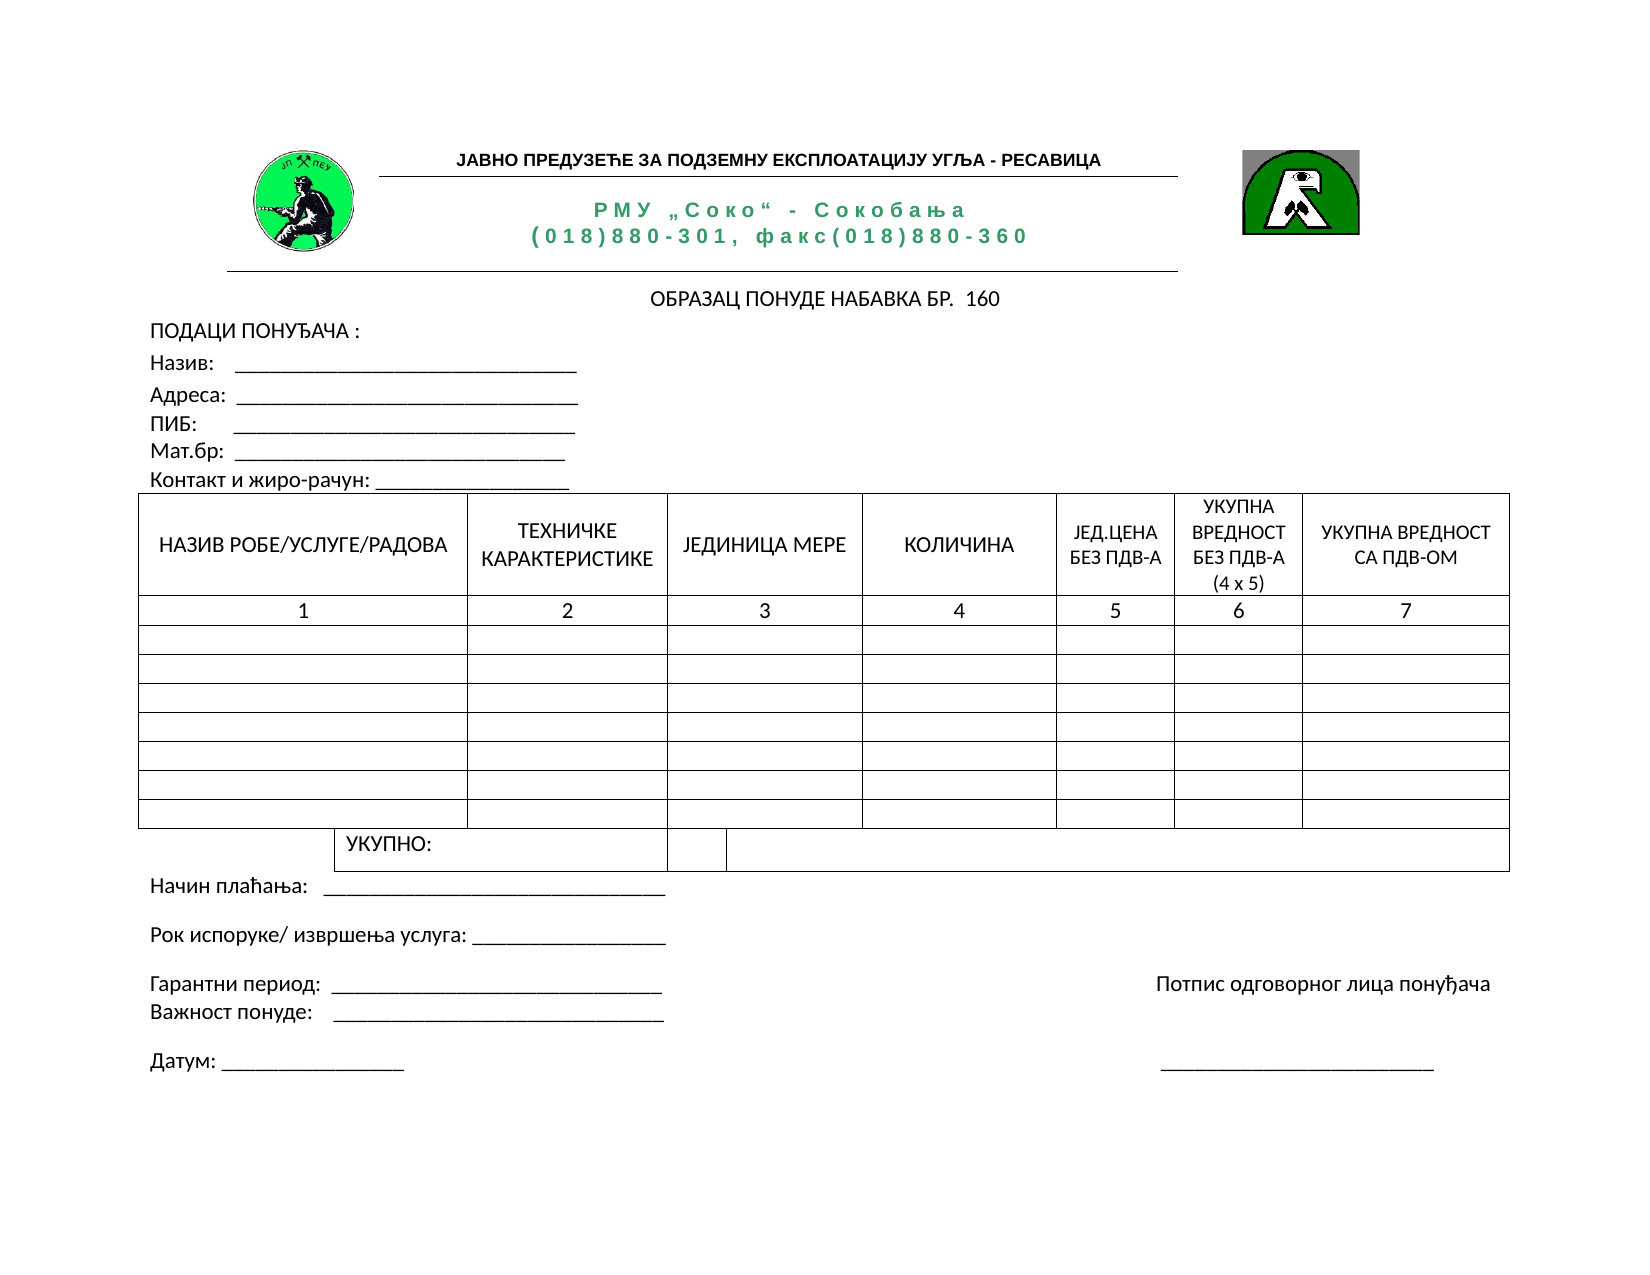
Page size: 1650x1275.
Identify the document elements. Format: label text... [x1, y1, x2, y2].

table_cell [1303, 800, 1509, 828]
table_cell [1057, 771, 1174, 799]
table_cell 2 [468, 596, 667, 624]
table_cell [1303, 626, 1509, 653]
picture [252, 150, 354, 252]
table_cell [668, 829, 726, 871]
table_cell [1175, 742, 1302, 770]
table_cell [668, 771, 862, 799]
table_cell [1057, 742, 1174, 770]
table_cell [668, 626, 862, 653]
table_cell [668, 742, 862, 770]
table_cell [139, 742, 467, 770]
table_header ТЕХНИЧКЕ КАРАКТЕРИСТИКЕ [468, 494, 667, 595]
table_cell [1175, 626, 1302, 653]
text Датум: ________________ ________________________ [150, 1046, 1500, 1074]
table_header НАЗИВ РОБЕ/УСЛУГЕ/РАДОВА [139, 494, 467, 595]
table_cell [1303, 771, 1509, 799]
table_cell [1175, 771, 1302, 799]
table_header ЈАВНО ПРЕДУЗЕЋЕ ЗА ПОДЗЕМНУ ЕКСПЛОАТАЦИЈУ УГЉА - РЕСАВИЦА [379, 150, 1178, 176]
table_cell [1057, 684, 1174, 712]
table_cell [468, 626, 667, 653]
text Гарантни период: _____________________________ Потпис одговорног лица понуђача Важност понуде: _____________________________ [150, 969, 1500, 1025]
table_header УКУПНА ВРЕДНОСТ БЕЗ ПДВ-А (4 x 5) [1175, 494, 1302, 595]
text ОБРАЗАЦ ПОНУДЕ НАБАВКА БР. 160 [150, 284, 1500, 312]
table_cell [468, 713, 667, 741]
text Рок испоруке/ извршења услуга: _________________ [150, 920, 1500, 948]
text Мат.бр: _____________________________ [150, 437, 1500, 465]
table_cell [668, 800, 862, 828]
table_cell [863, 655, 1056, 683]
text ПОДАЦИ ПОНУЂАЧА : [150, 316, 1500, 344]
table_cell РМУ „Соко“ - Сокобања (018)880-301, факс(018)880-360 [379, 177, 1178, 271]
text ПИБ: ______________________________ [150, 409, 1500, 437]
table_cell [1303, 655, 1509, 683]
table_cell [468, 800, 667, 828]
table_cell [139, 800, 467, 828]
table_cell [668, 713, 862, 741]
table_cell [1303, 742, 1509, 770]
table_cell [139, 655, 467, 683]
table_cell [1175, 684, 1302, 712]
table_cell УКУПНО: [335, 829, 667, 871]
table_cell [1057, 655, 1174, 683]
table_cell [1175, 800, 1302, 828]
table_cell 7 [1303, 596, 1509, 624]
table_cell 6 [1175, 596, 1302, 624]
table_cell [863, 684, 1056, 712]
table_header КОЛИЧИНА [863, 494, 1056, 595]
table_cell 4 [863, 596, 1056, 624]
table_cell [468, 771, 667, 799]
picture [1242, 150, 1360, 235]
table_cell 5 [1057, 596, 1174, 624]
table_cell [1175, 655, 1302, 683]
table_cell [1175, 713, 1302, 741]
table_cell [468, 742, 667, 770]
table_header [1178, 150, 1424, 271]
table_cell 1 [139, 596, 467, 624]
table_header [227, 150, 379, 271]
table_cell 3 [668, 596, 862, 624]
table_cell [468, 684, 667, 712]
table_cell [863, 771, 1056, 799]
table_cell [668, 655, 862, 683]
table_cell [863, 800, 1056, 828]
table_cell [1057, 713, 1174, 741]
text Адреса: ______________________________ [150, 381, 1500, 409]
table_cell [1303, 713, 1509, 741]
table_cell [1303, 684, 1509, 712]
text Контакт и жиро-рачун: _________________ [150, 465, 1500, 493]
table_cell [139, 684, 467, 712]
table_header ЈЕДИНИЦА МЕРЕ [668, 494, 862, 595]
table_cell [863, 626, 1056, 653]
table_cell [139, 713, 467, 741]
text Назив: ______________________________ [150, 348, 1500, 376]
table_header УКУПНА ВРЕДНОСТ СА ПДВ-ОМ [1303, 494, 1509, 595]
table_cell [139, 829, 334, 871]
table_cell [727, 829, 1509, 871]
table_cell [468, 655, 667, 683]
table_cell [1057, 626, 1174, 653]
table_header ЈЕД.ЦЕНА БЕЗ ПДВ-А [1057, 494, 1174, 595]
table_cell [1057, 800, 1174, 828]
table_cell [139, 771, 467, 799]
table_cell [863, 742, 1056, 770]
text Начин плаћања: ______________________________ [150, 872, 1500, 899]
table_cell [668, 684, 862, 712]
table_cell [139, 626, 467, 653]
table_cell [863, 713, 1056, 741]
